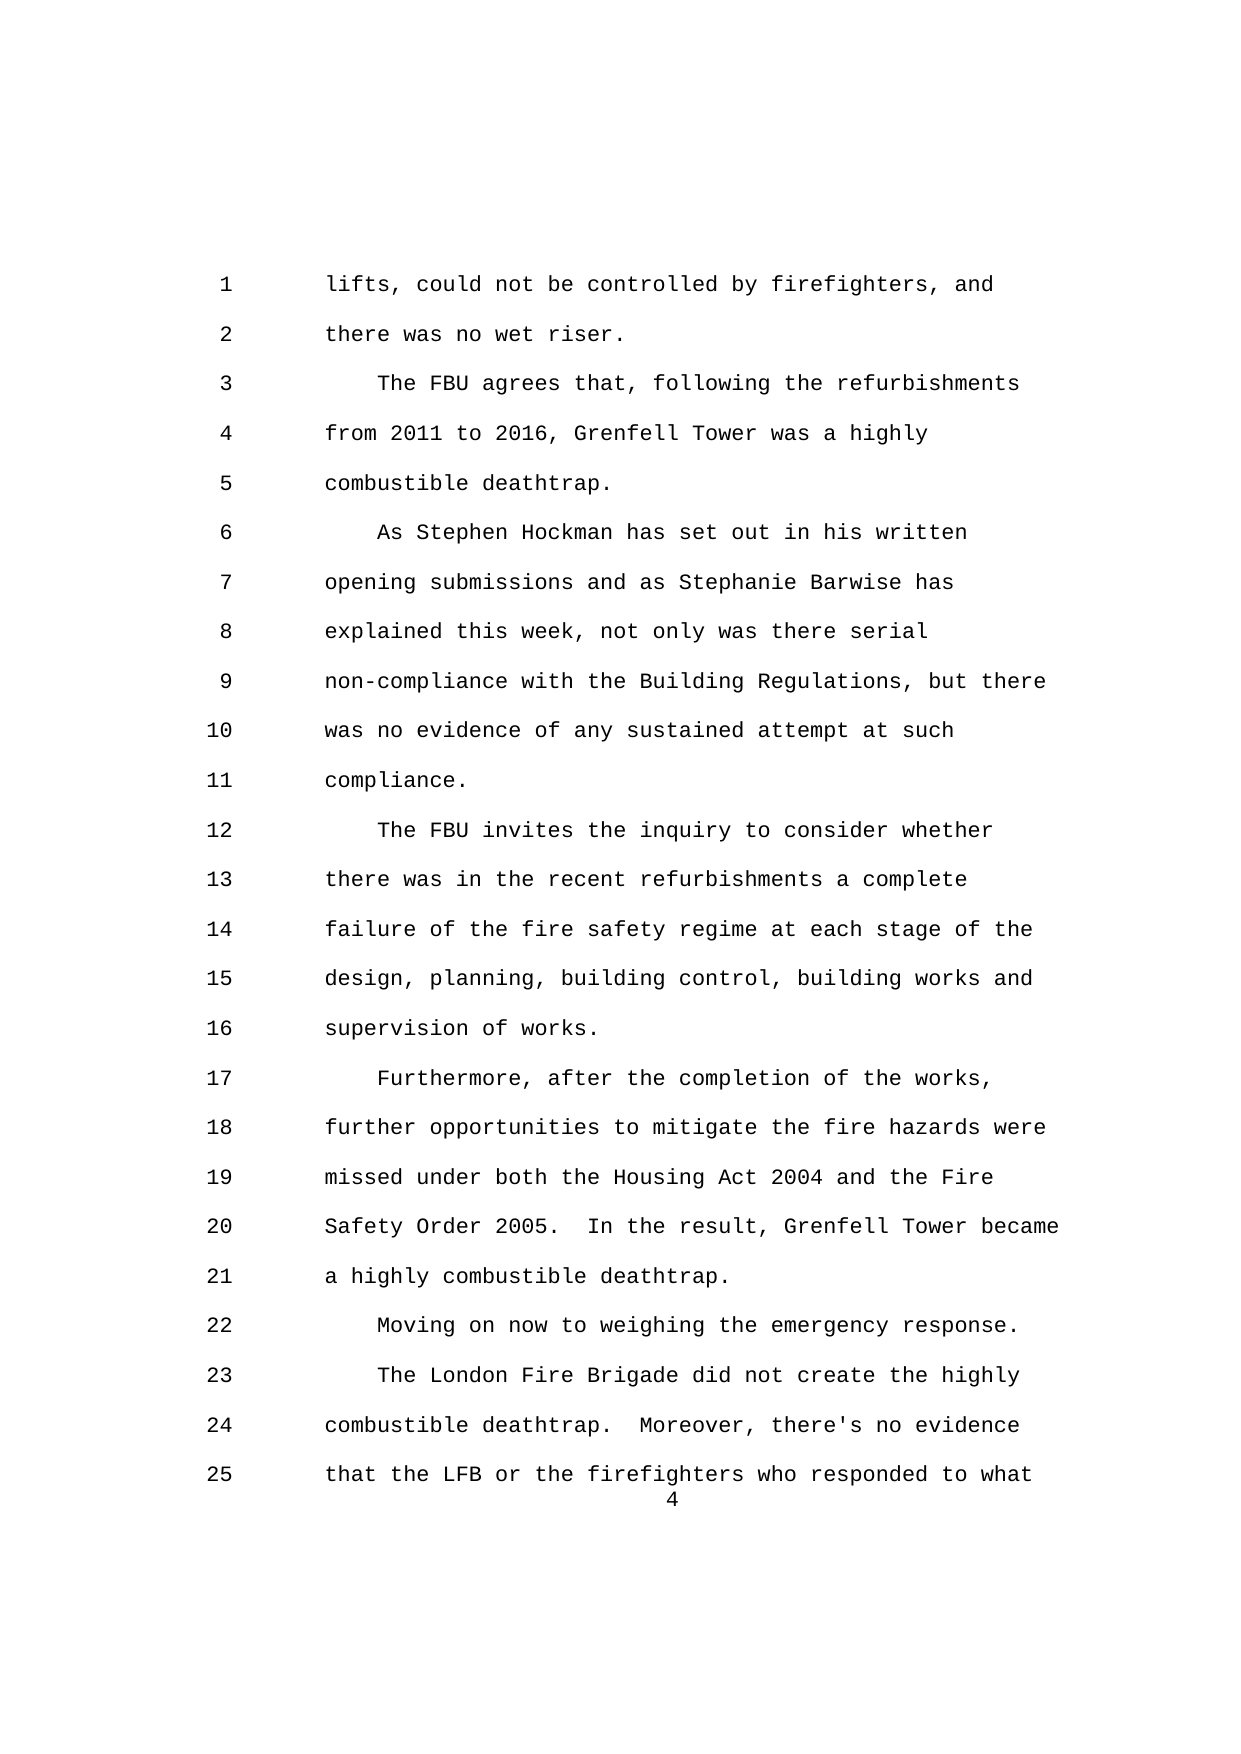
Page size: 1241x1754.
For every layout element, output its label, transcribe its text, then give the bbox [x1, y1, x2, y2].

text 10 was no evidence of any sustained attempt at such [75, 719, 1165, 744]
text 12 The FBU invites the inquiry to consider whether [75, 819, 1165, 843]
text 4 [75, 1488, 1165, 1513]
text 7 opening submissions and as Stephanie Barwise has [75, 571, 1165, 596]
text 14 failure of the fire safety regime at each stage of the [75, 918, 1165, 943]
text 2 there was no wet riser. [75, 323, 1165, 348]
text 15 design, planning, building control, building works and [75, 967, 1165, 992]
text 11 compliance. [75, 769, 1165, 794]
text 1 lifts, could not be controlled by firefighters, and [75, 273, 1165, 298]
text 16 supervision of works. [75, 1017, 1165, 1042]
text 22 Moving on now to weighing the emergency response. [75, 1314, 1165, 1339]
text 21 a highly combustible deathtrap. [75, 1265, 1165, 1290]
text 4 from 2011 to 2016, Grenfell Tower was a highly [75, 422, 1165, 447]
text 23 The London Fire Brigade did not create the highly [75, 1364, 1165, 1389]
text 24 combustible deathtrap. Moreover, there's no evidence [75, 1414, 1165, 1438]
text 13 there was in the recent refurbishments a complete [75, 868, 1165, 893]
text 9 non-compliance with the Building Regulations, but there [75, 670, 1165, 695]
text 20 Safety Order 2005. In the result, Grenfell Tower became [75, 1215, 1165, 1240]
text 5 combustible deathtrap. [75, 472, 1165, 496]
text 18 further opportunities to mitigate the fire hazards were [75, 1116, 1165, 1141]
text 3 The FBU agrees that, following the refurbishments [75, 372, 1165, 397]
text 25 that the LFB or the firefighters who responded to what [75, 1463, 1165, 1488]
text 6 As Stephen Hockman has set out in his written [75, 521, 1165, 546]
text 8 explained this week, not only was there serial [75, 620, 1165, 645]
text 19 missed under both the Housing Act 2004 and the Fire [75, 1166, 1165, 1191]
text 17 Furthermore, after the completion of the works, [75, 1067, 1165, 1091]
